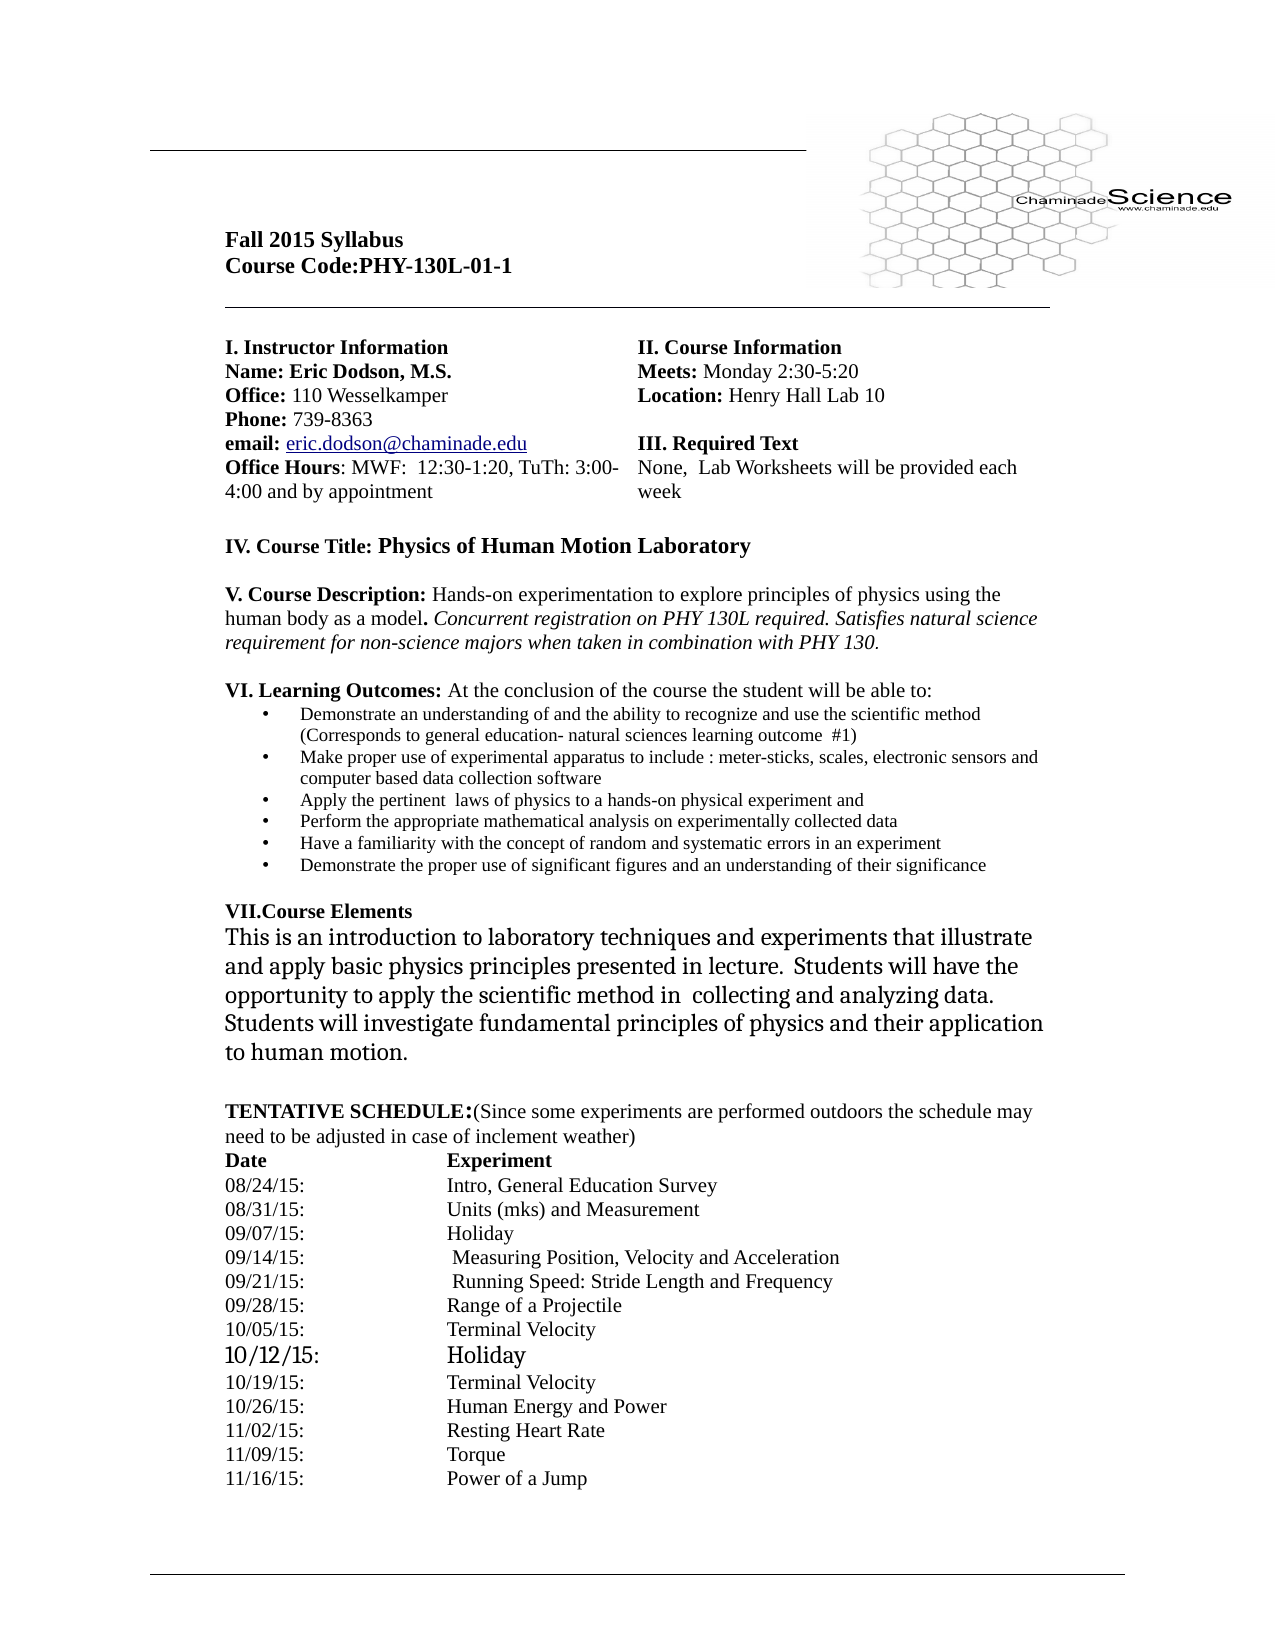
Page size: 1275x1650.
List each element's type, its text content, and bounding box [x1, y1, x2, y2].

text email: eric.dodson@chaminade.edu [225, 431, 637, 455]
text Course Code:PHY-130L-01-1 [225, 252, 806, 279]
text Office Hours: MWF: 12:30-1:20, TuTh: 3:00-4:00 and by appointment [225, 455, 637, 503]
text Phone: 739-8363 [225, 407, 637, 431]
text 10/12/15: Holiday [225, 1341, 1050, 1370]
text Location: Henry Hall Lab 10 [637, 383, 1050, 407]
text Fall 2015 Syllabus [225, 226, 806, 252]
text 09/21/15: Running Speed: Stride Length and Frequency [225, 1269, 1050, 1293]
text None, Lab Worksheets will be provided each week [637, 455, 1050, 503]
list Apply the pertinent laws of physics to a hands-on physical experiment and [262, 789, 1050, 810]
text Date Experiment [225, 1148, 1050, 1172]
text 10/26/15: Human Energy and Power [225, 1394, 1050, 1418]
text 08/24/15: Intro, General Education Survey [225, 1172, 1050, 1197]
text 09/14/15: Measuring Position, Velocity and Acceleration [225, 1245, 1050, 1269]
text 09/28/15: Range of a Projectile [225, 1293, 1050, 1317]
list Have a familiarity with the concept of random and systematic errors in an experiment [262, 832, 1050, 853]
text Office: 110 Wesselkamper [225, 383, 637, 407]
list Perform the appropriate mathematical analysis on experimentally collected data [262, 810, 1050, 832]
text Name: Eric Dodson, M.S. [225, 359, 637, 383]
text II. Course Information [637, 334, 1050, 359]
list Demonstrate the proper use of significant figures and an understanding of their significance [262, 853, 1050, 875]
list Demonstrate an understanding of and the ability to recognize and use the scientific method (Corresponds to general education- natural sciences learning outcome #1) [262, 702, 1050, 746]
text IV. Course Title: Physics of Human Motion Laboratory [225, 532, 1050, 558]
text VI. Learning Outcomes: At the conclusion of the course the student will be able to: [225, 678, 1050, 702]
text V. Course Description: Hands-on experimentation to explore principles of physics using the human body as a model. Concurrent registration on PHY 130L required. Satisfies natural science requirement for non-science majors when taken in combination with PHY 130. [225, 582, 1050, 654]
text 10/19/15: Terminal Velocity [225, 1370, 1050, 1394]
text VII.Course Elements [225, 899, 1050, 923]
text 08/31/15: Units (mks) and Measurement [225, 1197, 1050, 1221]
text TENTATIVE SCHEDULE:(Since some experiments are performed outdoors the schedule may need to be adjusted in case of inclement weather) [225, 1096, 1050, 1148]
text 09/07/15: Holiday [225, 1221, 1050, 1245]
picture [806, 113, 1275, 288]
text Meets: Monday 2:30-5:20 [637, 359, 1050, 383]
text 11/09/15: Torque [225, 1442, 1050, 1466]
text This is an introduction to laboratory techniques and experiments that illustrate and apply basic physics principles presented in lecture. Students will have the opportunity to apply the scientific method in collecting and analyzing data. Students will investigate fundamental principles of physics and their application to human motion. [225, 923, 1050, 1067]
text 11/02/15: Resting Heart Rate [225, 1418, 1050, 1442]
text I. Instructor Information [225, 334, 637, 359]
text 11/16/15: Power of a Jump [225, 1466, 1050, 1490]
list Make proper use of experimental apparatus to include : meter-sticks, scales, electronic sensors and computer based data collection software [262, 746, 1050, 789]
text III. Required Text [637, 431, 1050, 455]
text 10/05/15: Terminal Velocity [225, 1317, 1050, 1341]
